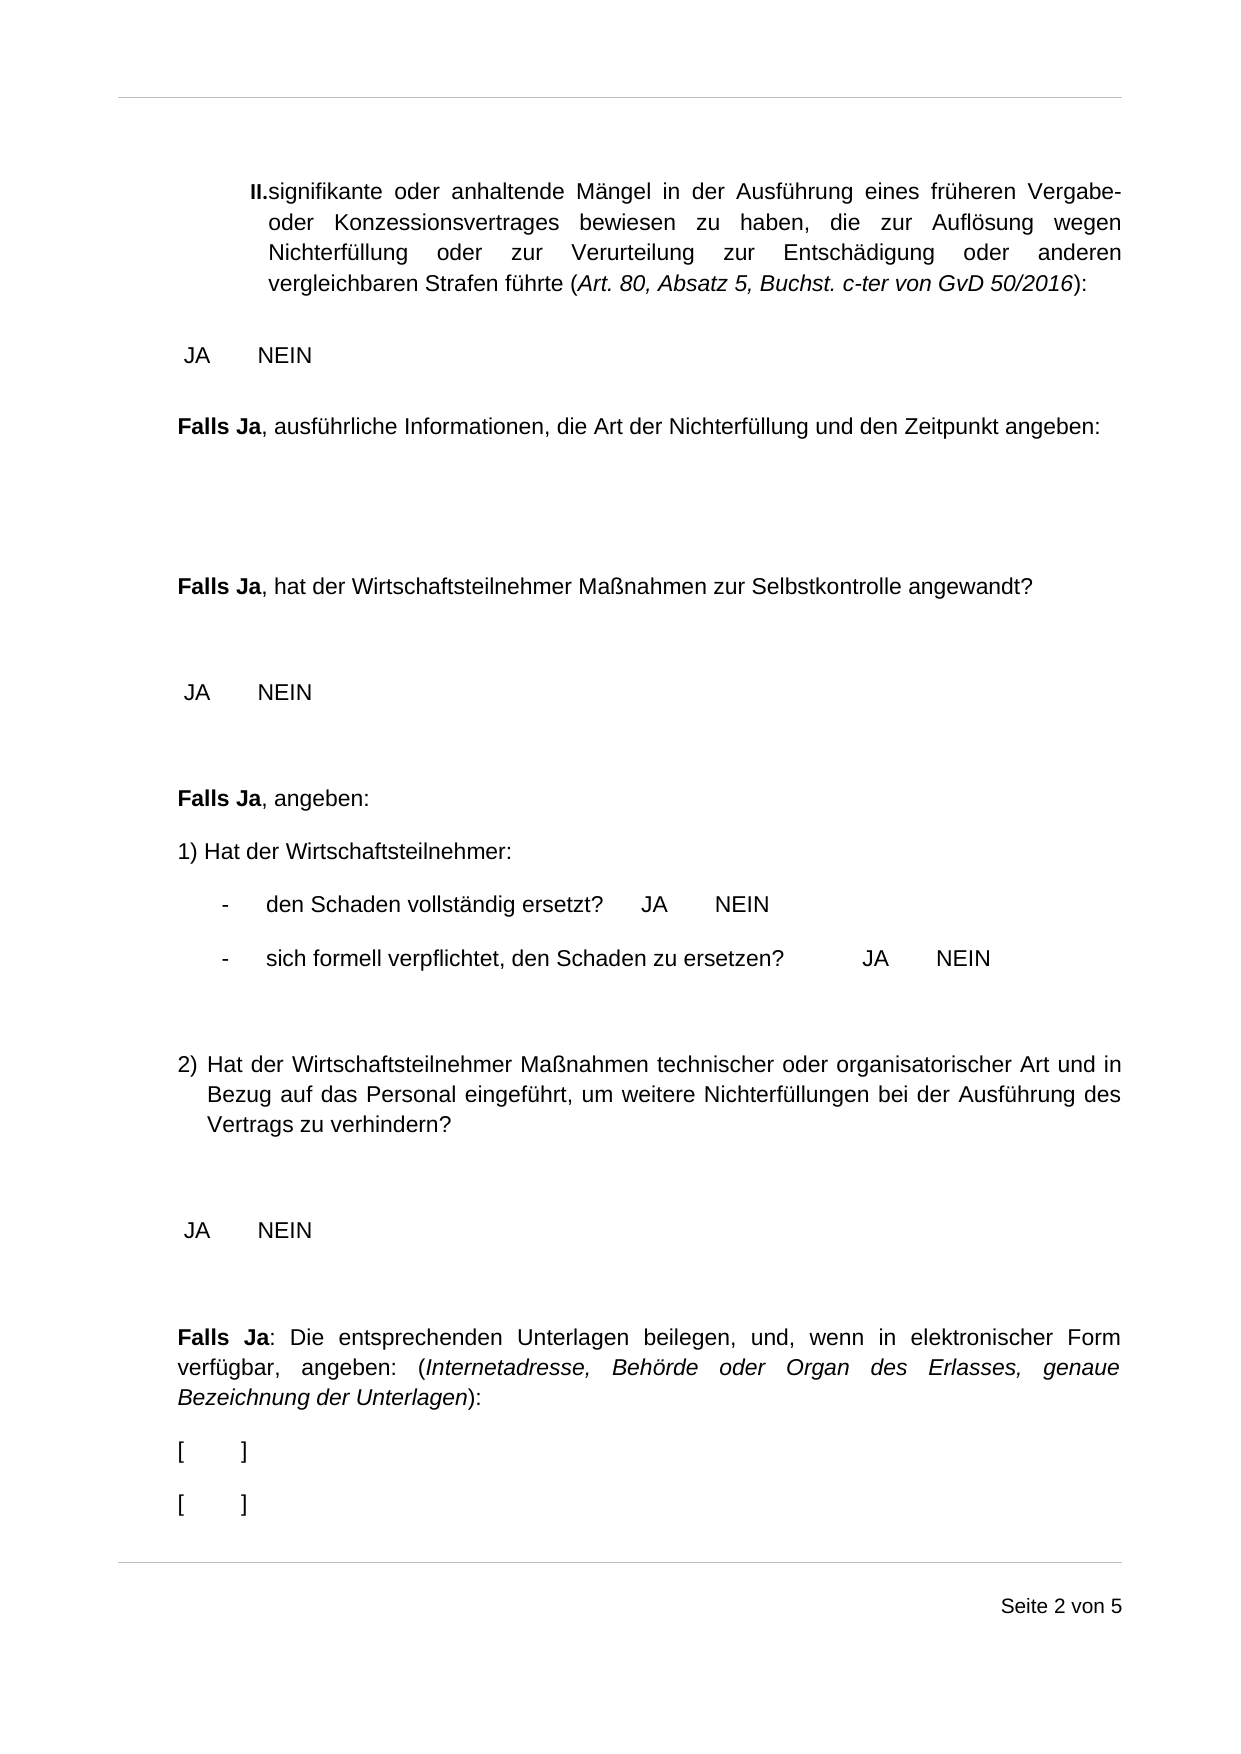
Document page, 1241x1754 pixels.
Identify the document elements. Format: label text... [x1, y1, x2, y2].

text [ ] [177, 1437, 1122, 1463]
text Falls Ja, angeben: [177, 785, 1122, 811]
text JA NEIN [177, 679, 1122, 705]
text 1) Hat der Wirtschaftsteilnehmer: [177, 838, 1122, 864]
text Falls Ja, hat der Wirtschaftsteilnehmer Maßnahmen zur Selbstkontrolle angewandt? [177, 573, 1122, 599]
text JA NEIN [177, 1217, 1122, 1244]
text - den Schaden vollständig ersetzt? JA NEIN [221, 891, 1122, 918]
text Falls Ja, ausführliche Informationen, die Art der Nichterfüllung und den Zeitpunkt angeben: [177, 413, 1122, 439]
text Falls Ja: Die entsprechenden Unterlagen beilegen, und, wenn in elektronischer Form verfügbar, angeben: (Internetadresse, Behörde oder Organ des Erlasses, genaue Bezeichnung der Unterlagen): [177, 1324, 1122, 1410]
text [ ] [177, 1490, 1122, 1517]
text - sich formell verpflichtet, den Schaden zu ersetzen? JA NEIN [221, 944, 1122, 971]
list signifikante oder anhaltende Mängel in der Ausführung eines früheren Vergabe- oder Konzessionsvertrages bewiesen zu haben, die zur Auflösung wegen Nichterfüllung oder zur Verurteilung zur Entschädigung oder anderen vergleichbaren Strafen führte (Art. 80, Absatz 5, Buchst. c-ter von GvD 50/2016): [231, 177, 1122, 296]
text 2) Hat der Wirtschaftsteilnehmer Maßnahmen technischer oder organisatorischer Art und in Bezug auf das Personal eingeführt, um weitere Nichterfüllungen bei der Ausführung des Vertrags zu verhindern? [177, 1051, 1122, 1137]
text JA NEIN [177, 342, 1122, 369]
